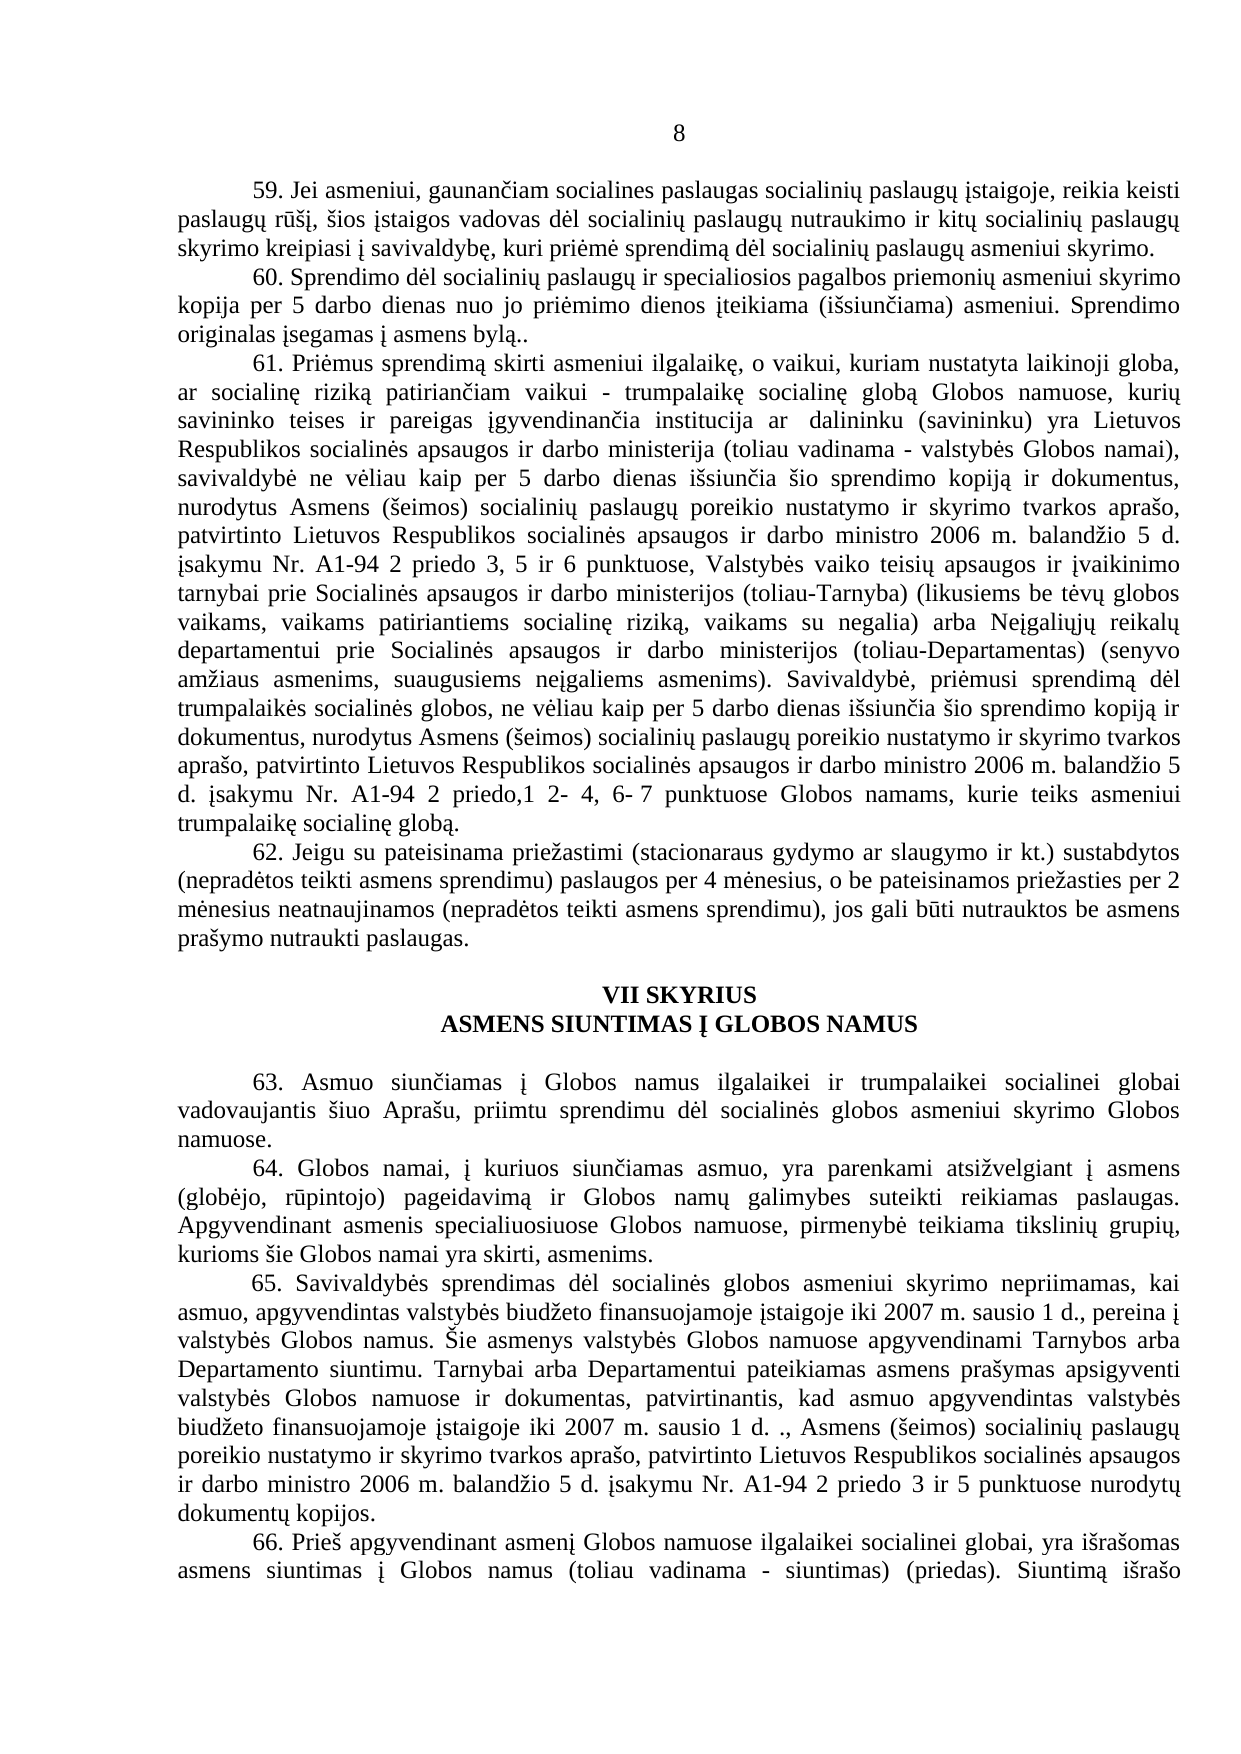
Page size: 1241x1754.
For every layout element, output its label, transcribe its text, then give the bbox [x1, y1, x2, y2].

text 61. Priėmus sprendimą skirti asmeniui ilgalaikę, o vaikui, kuriam nustatyta laikinoji globa, ar socialinę riziką patiriančiam vaikui - trumpalaikę socialinę globą Globos namuose, kurių savininko teises ir pareigas įgyvendinančia institucija ar dalininku (savininku) yra Lietuvos Respublikos socialinės apsaugos ir darbo ministerija (toliau vadinama - valstybės Globos namai), savivaldybė ne vėliau kaip per 5 darbo dienas išsiunčia šio sprendimo kopiją ir dokumentus, nurodytus Asmens (šeimos) socialinių paslaugų poreikio nustatymo ir skyrimo tvarkos aprašo, patvirtinto Lietuvos Respublikos socialinės apsaugos ir darbo ministro 2006 m. balandžio 5 d. įsakymu Nr. A1-94 2 priedo 3, 5 ir 6 punktuose, Valstybės vaiko teisių apsaugos ir įvaikinimo tarnybai prie Socialinės apsaugos ir darbo ministerijos (toliau-Tarnyba) (likusiems be tėvų globos vaikams, vaikams patiriantiems socialinę riziką, vaikams su negalia) arba Neįgaliųjų reikalų departamentui prie Socialinės apsaugos ir darbo ministerijos (toliau-Departamentas) (senyvo amžiaus asmenims, suaugusiems neįgaliems asmenims). Savivaldybė, priėmusi sprendimą dėl trumpalaikės socialinės globos, ne vėliau kaip per 5 darbo dienas išsiunčia šio sprendimo kopiją ir dokumentus, nurodytus Asmens (šeimos) socialinių paslaugų poreikio nustatymo ir skyrimo tvarkos aprašo, patvirtinto Lietuvos Respublikos socialinės apsaugos ir darbo ministro 2006 m. balandžio 5 d. įsakymu Nr. A1-94 2 priedo,1 2- 4, 6- 7 punktuose Globos namams, kurie teiks asmeniui trumpalaikę socialinę globą. [177, 348, 1181, 837]
text 63. Asmuo siunčiamas į Globos namus ilgalaikei ir trumpalaikei socialinei globai vadovaujantis šiuo Aprašu, priimtu sprendimu dėl socialinės globos asmeniui skyrimo Globos namuose. [177, 1067, 1181, 1153]
text 59. Jei asmeniui, gaunančiam socialines paslaugas socialinių paslaugų įstaigoje, reikia keisti paslaugų rūšį, šios įstaigos vadovas dėl socialinių paslaugų nutraukimo ir kitų socialinių paslaugų skyrimo kreipiasi į savivaldybę, kuri priėmė sprendimą dėl socialinių paslaugų asmeniui skyrimo. [177, 176, 1181, 262]
text 62. Jeigu su pateisinama priežastimi (stacionaraus gydymo ar slaugymo ir kt.) sustabdytos (nepradėtos teikti asmens sprendimu) paslaugos per 4 mėnesius, o be pateisinamos priežasties per 2 mėnesius neatnaujinamos (nepradėtos teikti asmens sprendimu), jos gali būti nutrauktos be asmens prašymo nutraukti paslaugas. [177, 837, 1181, 952]
text 64. Globos namai, į kuriuos siunčiamas asmuo, yra parenkami atsižvelgiant į asmens (globėjo, rūpintojo) pageidavimą ir Globos namų galimybes suteikti reikiamas paslaugas. Apgyvendinant asmenis specialiuosiuose Globos namuose, pirmenybė teikiama tikslinių grupių, kurioms šie Globos namai yra skirti, asmenims. [177, 1153, 1181, 1268]
text 60. Sprendimo dėl socialinių paslaugų ir specialiosios pagalbos priemonių asmeniui skyrimo kopija per 5 darbo dienas nuo jo priėmimo dienos įteikiama (išsiunčiama) asmeniui. Sprendimo originalas įsegamas į asmens bylą.. [177, 262, 1181, 348]
text VII SKYRIUS [177, 981, 1181, 1009]
text 66. Prieš apgyvendinant asmenį Globos namuose ilgalaikei socialinei globai, yra išrašomas asmens siuntimas į Globos namus (toliau vadinama - siuntimas) (priedas). Siuntimą išrašo [177, 1527, 1181, 1584]
text 65. Savivaldybės sprendimas dėl socialinės globos asmeniui skyrimo nepriimamas, kai asmuo, apgyvendintas valstybės biudžeto finansuojamoje įstaigoje iki 2007 m. sausio 1 d., pereina į valstybės Globos namus. Šie asmenys valstybės Globos namuose apgyvendinami Tarnybos arba Departamento siuntimu. Tarnybai arba Departamentui pateikiamas asmens prašymas apsigyventi valstybės Globos namuose ir dokumentas, patvirtinantis, kad asmuo apgyvendintas valstybės biudžeto finansuojamoje įstaigoje iki 2007 m. sausio 1 d. ., Asmens (šeimos) socialinių paslaugų poreikio nustatymo ir skyrimo tvarkos aprašo, patvirtinto Lietuvos Respublikos socialinės apsaugos ir darbo ministro 2006 m. balandžio 5 d. įsakymu Nr. A1-94 2 priedo 3 ir 5 punktuose nurodytų dokumentų kopijos. [177, 1268, 1181, 1527]
text ASMENS SIUNTIMAS Į GLOBOS NAMUS [177, 1009, 1181, 1038]
